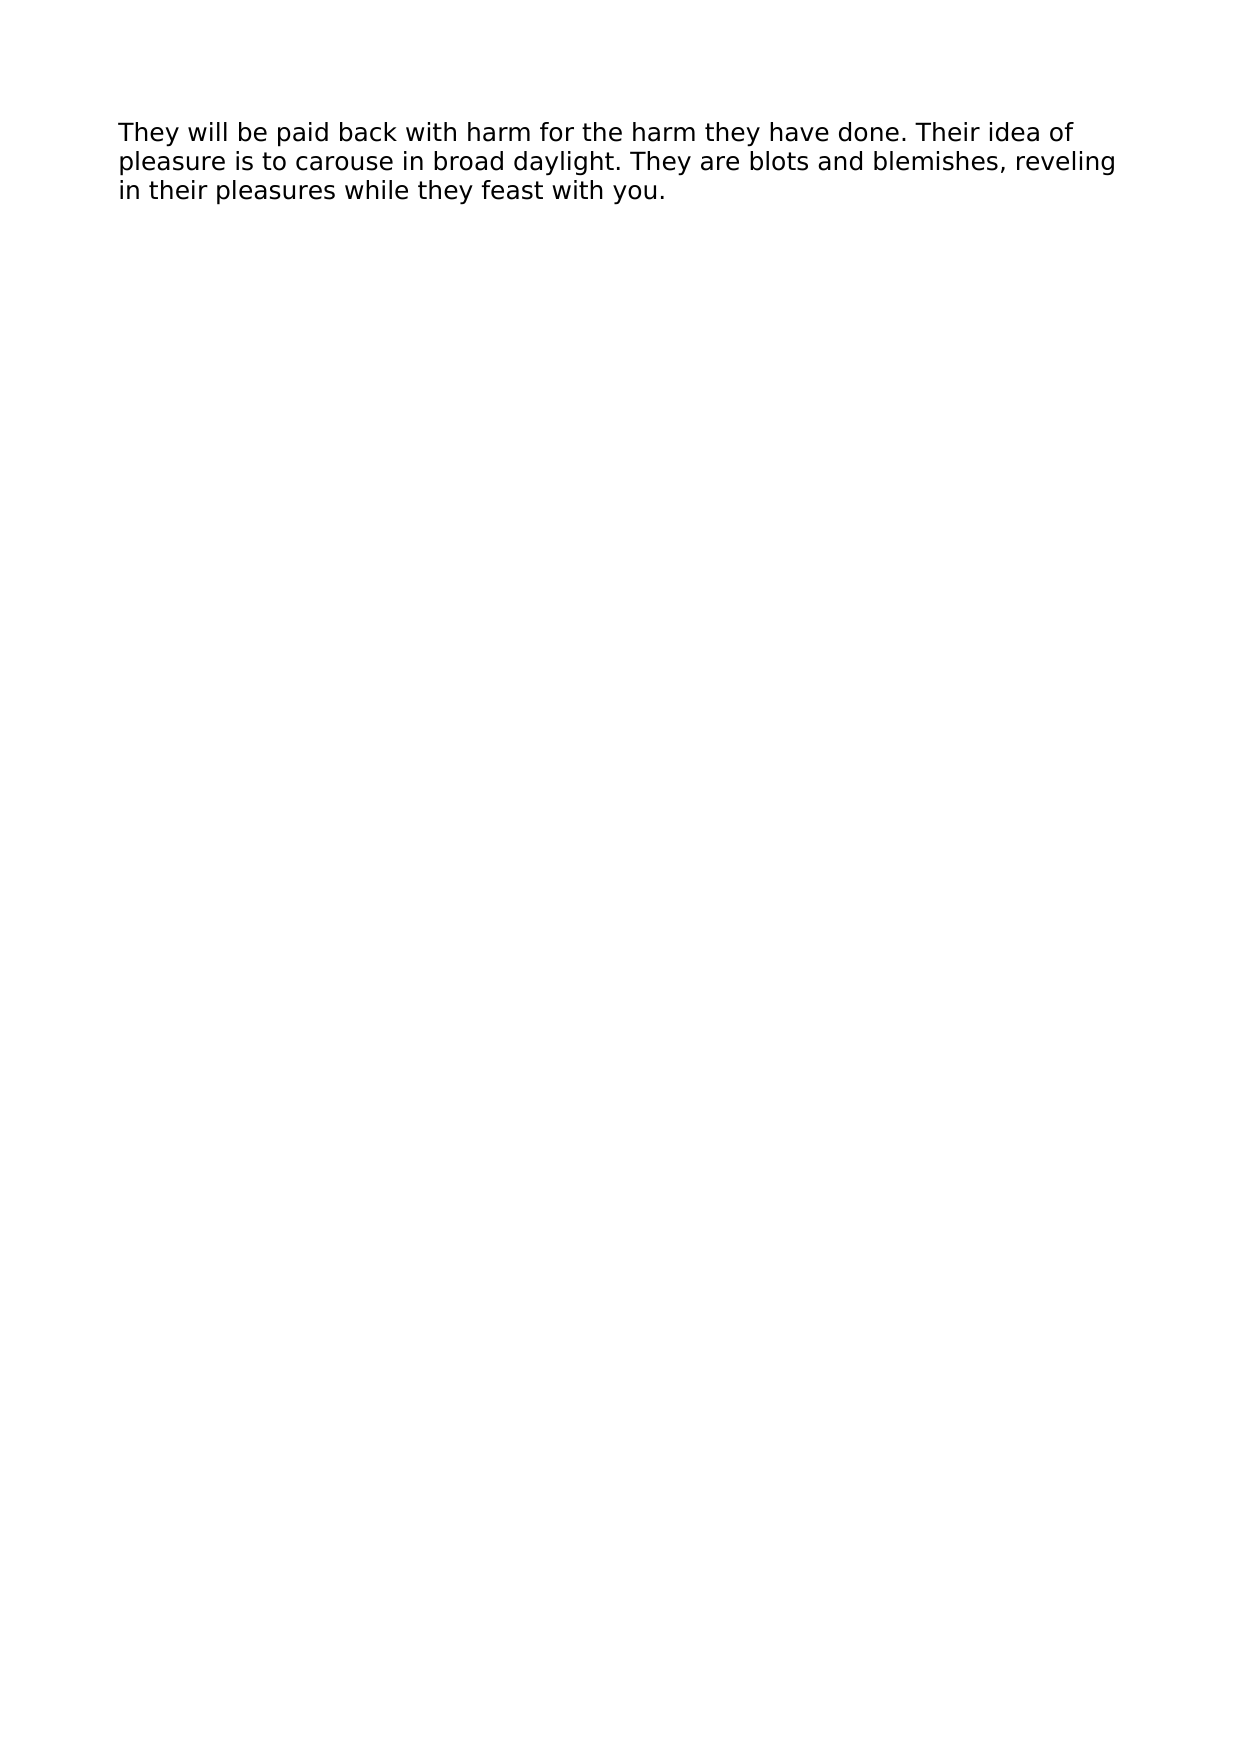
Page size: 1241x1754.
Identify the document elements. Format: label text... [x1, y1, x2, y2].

text They will be paid back with harm for the harm they have done. Their idea of pleasure is to carouse in broad daylight. They are blots and blemishes, reveling in their pleasures while they feast with you. [118, 118, 1122, 206]
